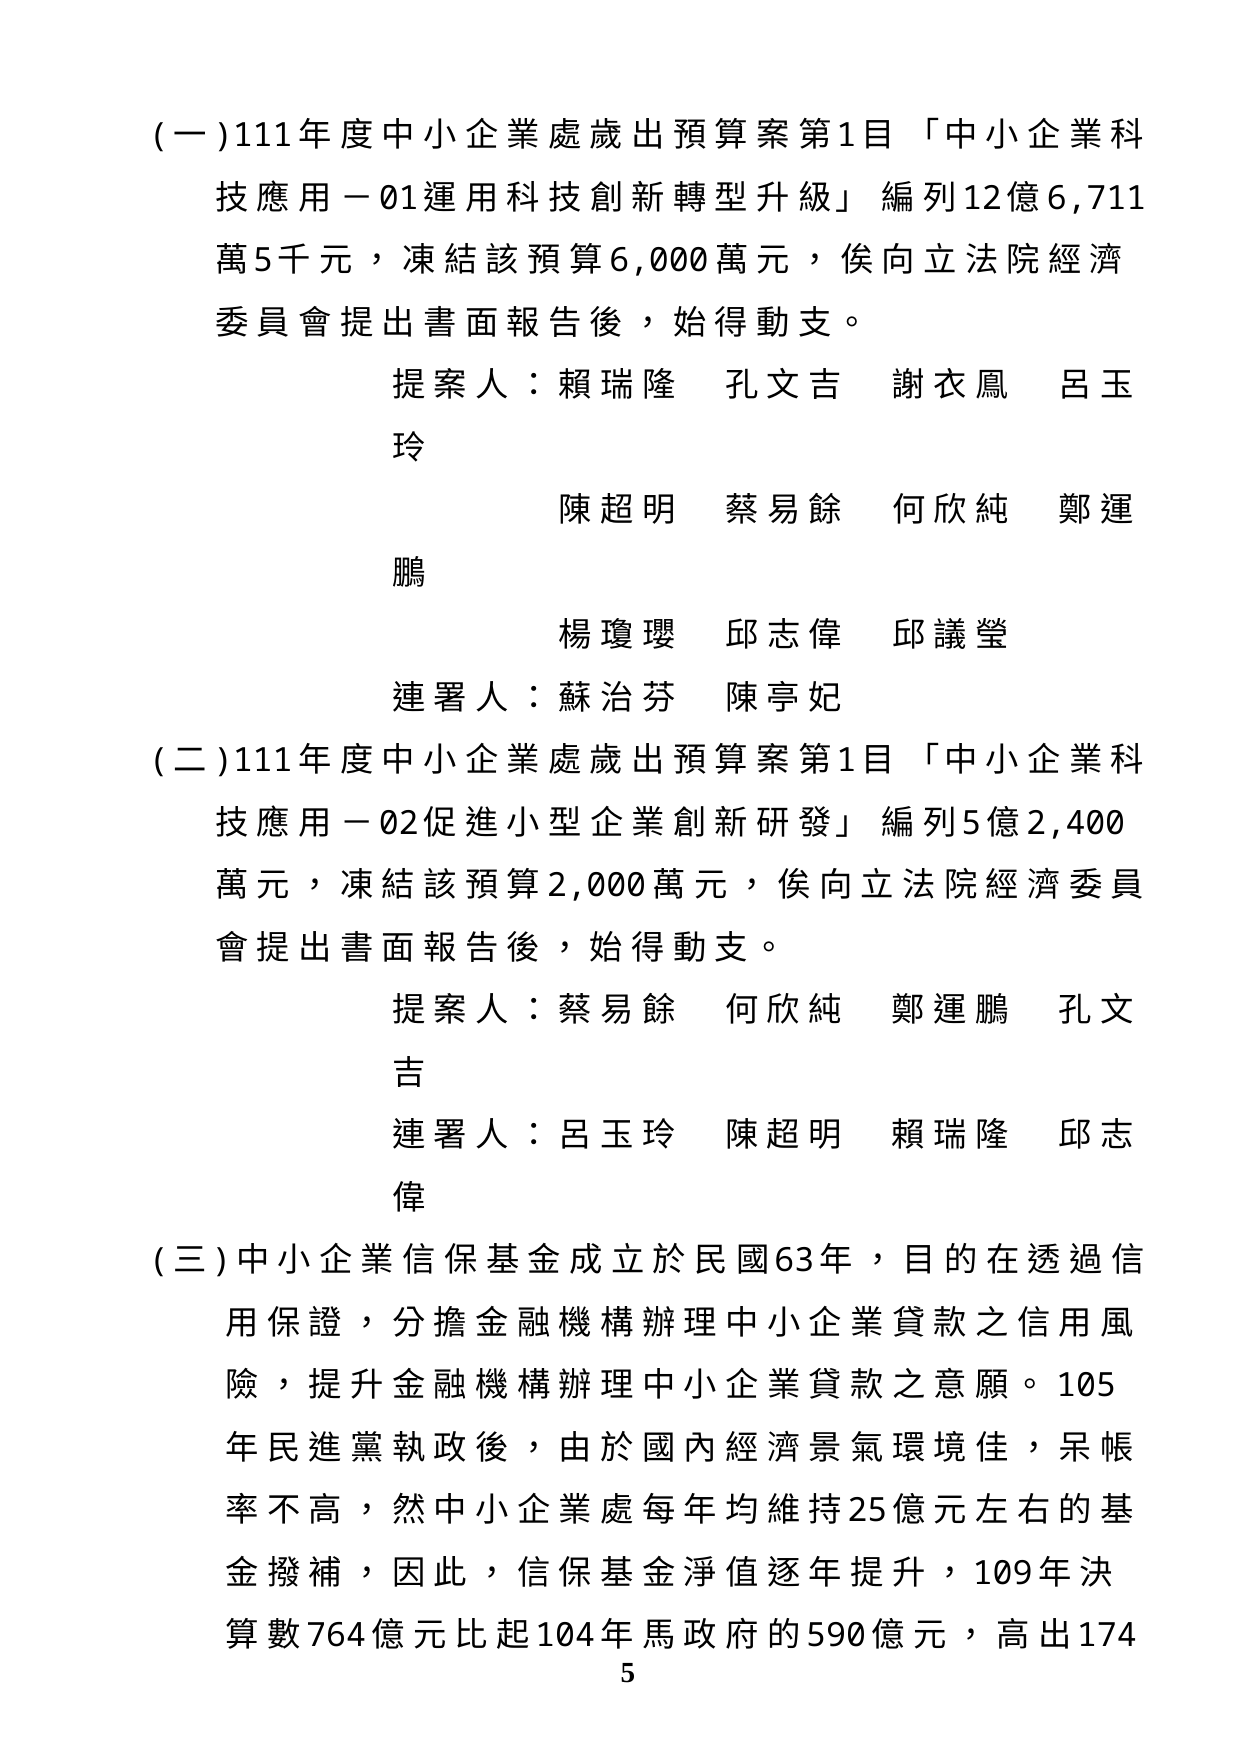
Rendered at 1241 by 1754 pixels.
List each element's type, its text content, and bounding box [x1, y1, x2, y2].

text 連署人：呂玉玲 陳超明 賴瑞隆 邱志偉 [378, 1091, 1148, 1216]
text 楊瓊瓔 邱志偉 邱議瑩 [378, 591, 1148, 653]
text 提案人：賴瑞隆 孔文吉 謝衣鳯 呂玉玲 [378, 341, 1148, 466]
text (二)111年度中小企業處歲出預算案第1目「中小企業科技應用－02促進小型企業創新研發」編列5億2,400萬元，凍結該預算2,000萬元，俟向立法院經濟委員會提出書面報告後，始得動支。 [140, 716, 1148, 966]
text (三)中小企業信保基金成立於民國63年，目的在透過信用保證，分擔金融機構辦理中小企業貸款之信用風險，提升金融機構辦理中小企業貸款之意願。105年民進黨執政後，由於國內經濟景氣環境佳，呆帳率不高，然中小企業處每年均維持25億元左右的基金撥補，因此，信保基金淨值逐年提升，109年決算數764億元比起104年馬政府的590億元，高出174 [141, 1216, 1148, 1653]
text 提案人：蔡易餘 何欣純 鄭運鵬 孔文吉 [378, 966, 1148, 1091]
text (一)111年度中小企業處歲出預算案第1目「中小企業科技應用－01運用科技創新轉型升級」編列12億6,711萬5千元，凍結該預算6,000萬元，俟向立法院經濟委員會提出書面報告後，始得動支。 [140, 91, 1148, 341]
text 連署人：蘇治芬 陳亭妃 [378, 653, 1148, 716]
text 陳超明 蔡易餘 何欣純 鄭運鵬 [378, 466, 1148, 591]
